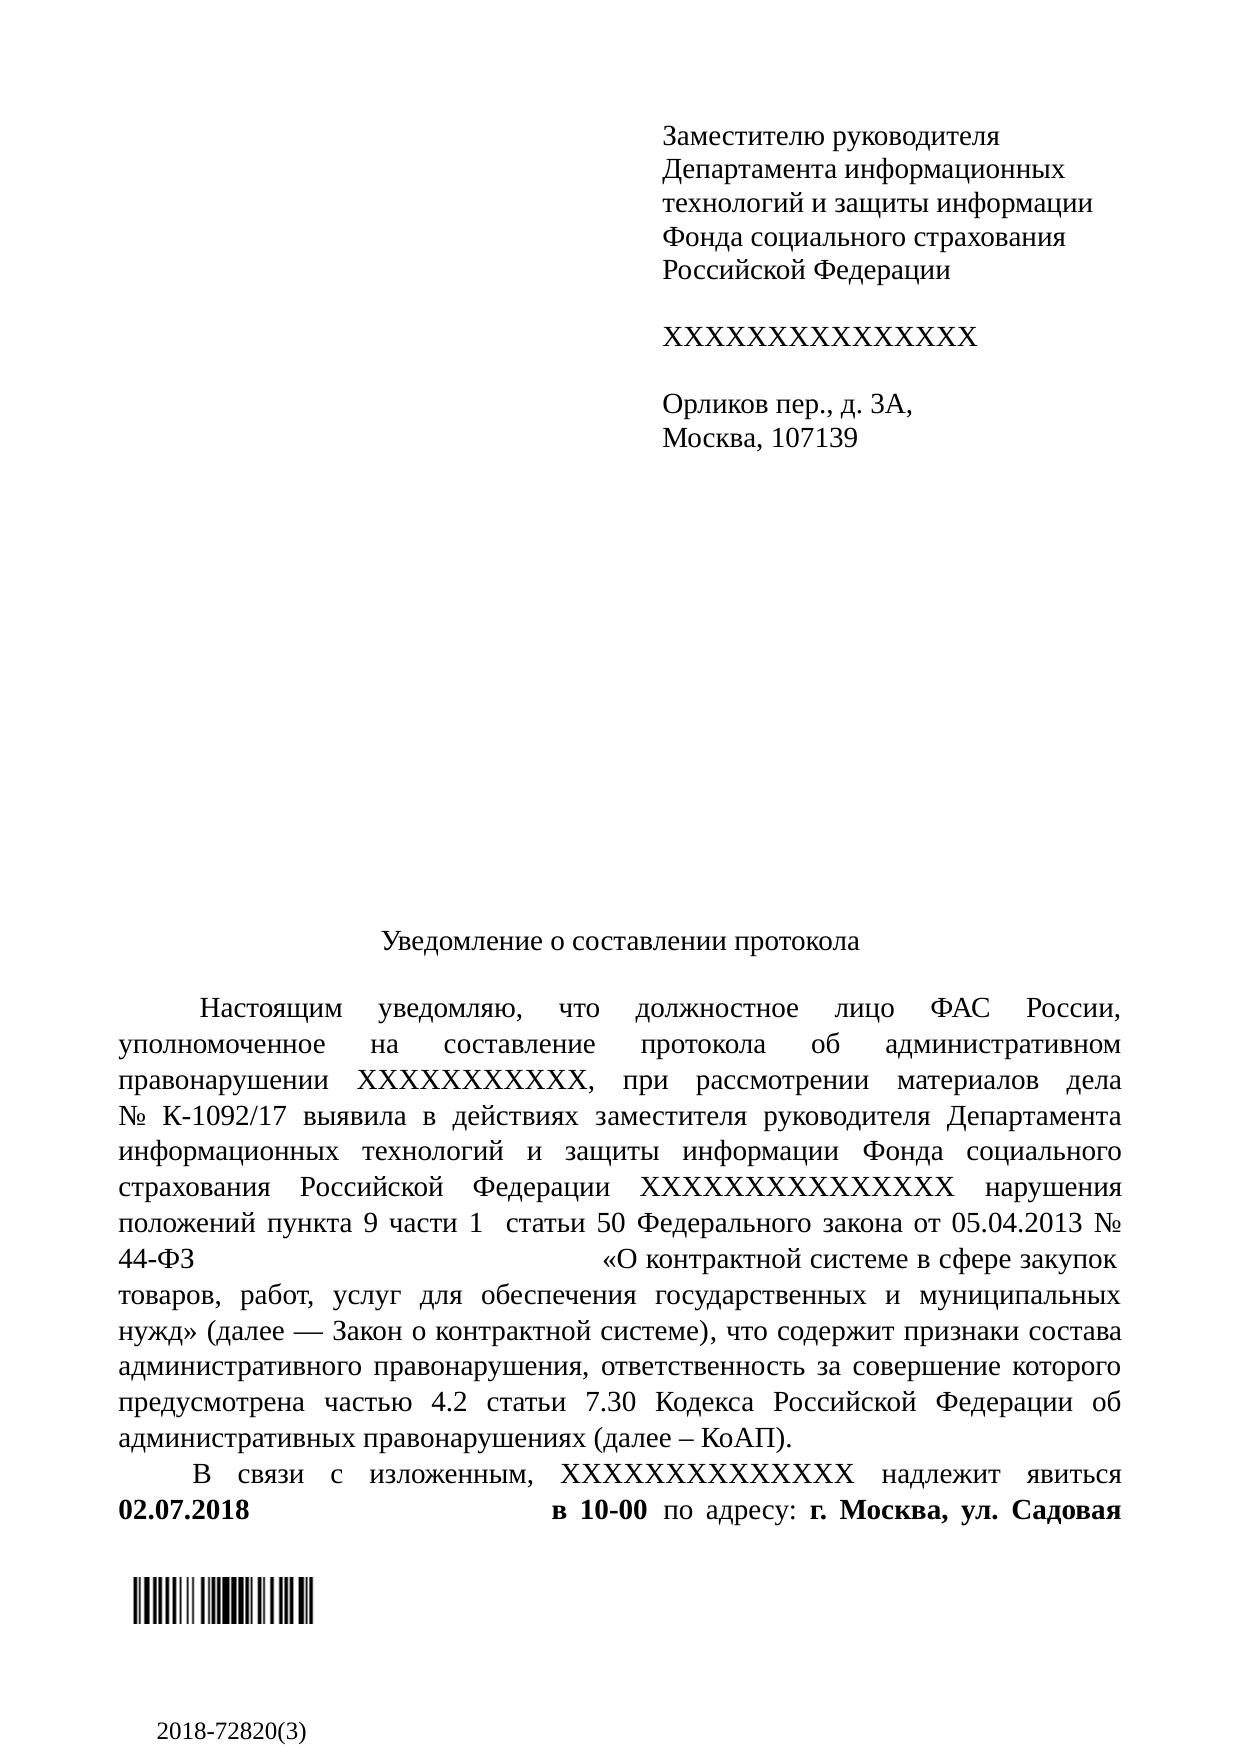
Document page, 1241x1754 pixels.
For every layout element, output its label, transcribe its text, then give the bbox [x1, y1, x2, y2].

picture [118, 1577, 331, 1624]
text Фонда социального страхования Российской Федерации [662, 219, 1122, 286]
text Настоящим уведомляю, что должностное лицо ФАС России, уполномоченное на составление протокола об административном правонарушении XXXXXXXXXXX, при рассмотрении материалов дела № К-1092/17 выявила в действиях заместителя руководителя Департамента информационных технологий и защиты информации Фонда социального страхования Российской Федерации XXXXXXXXXXXXXXX нарушения положений пункта 9 части 1 статьи 50 Федерального закона от 05.04.2013 № 44-ФЗ «О контрактной системе в сфере закупок товаров, работ, услуг для обеспечения государственных и муниципальных нужд» (далее — Закон о контрактной системе), что содержит признаки состава административного правонарушения, ответственность за совершение которого предусмотрена частью 4.2 статьи 7.30 Кодекса Российской Федерации об административных правонарушениях (далее – КоАП). [118, 990, 1122, 1454]
text Уведомление о составлении протокола [118, 923, 1122, 957]
text Орликов пер., д. 3А, [662, 386, 1122, 420]
text Москва, 107139 [662, 420, 1122, 453]
text XXXXXXXXXXXXXXX [662, 319, 1122, 353]
text В связи с изложенным, XXXXXXXXXXXXXX надлежит явиться 02.07.2018 в 10-00 по адресу: г. Москва, ул. Садовая [118, 1456, 1122, 1525]
text Заместителю руководителя Департамента информационных технологий и защиты информации [662, 118, 1122, 219]
